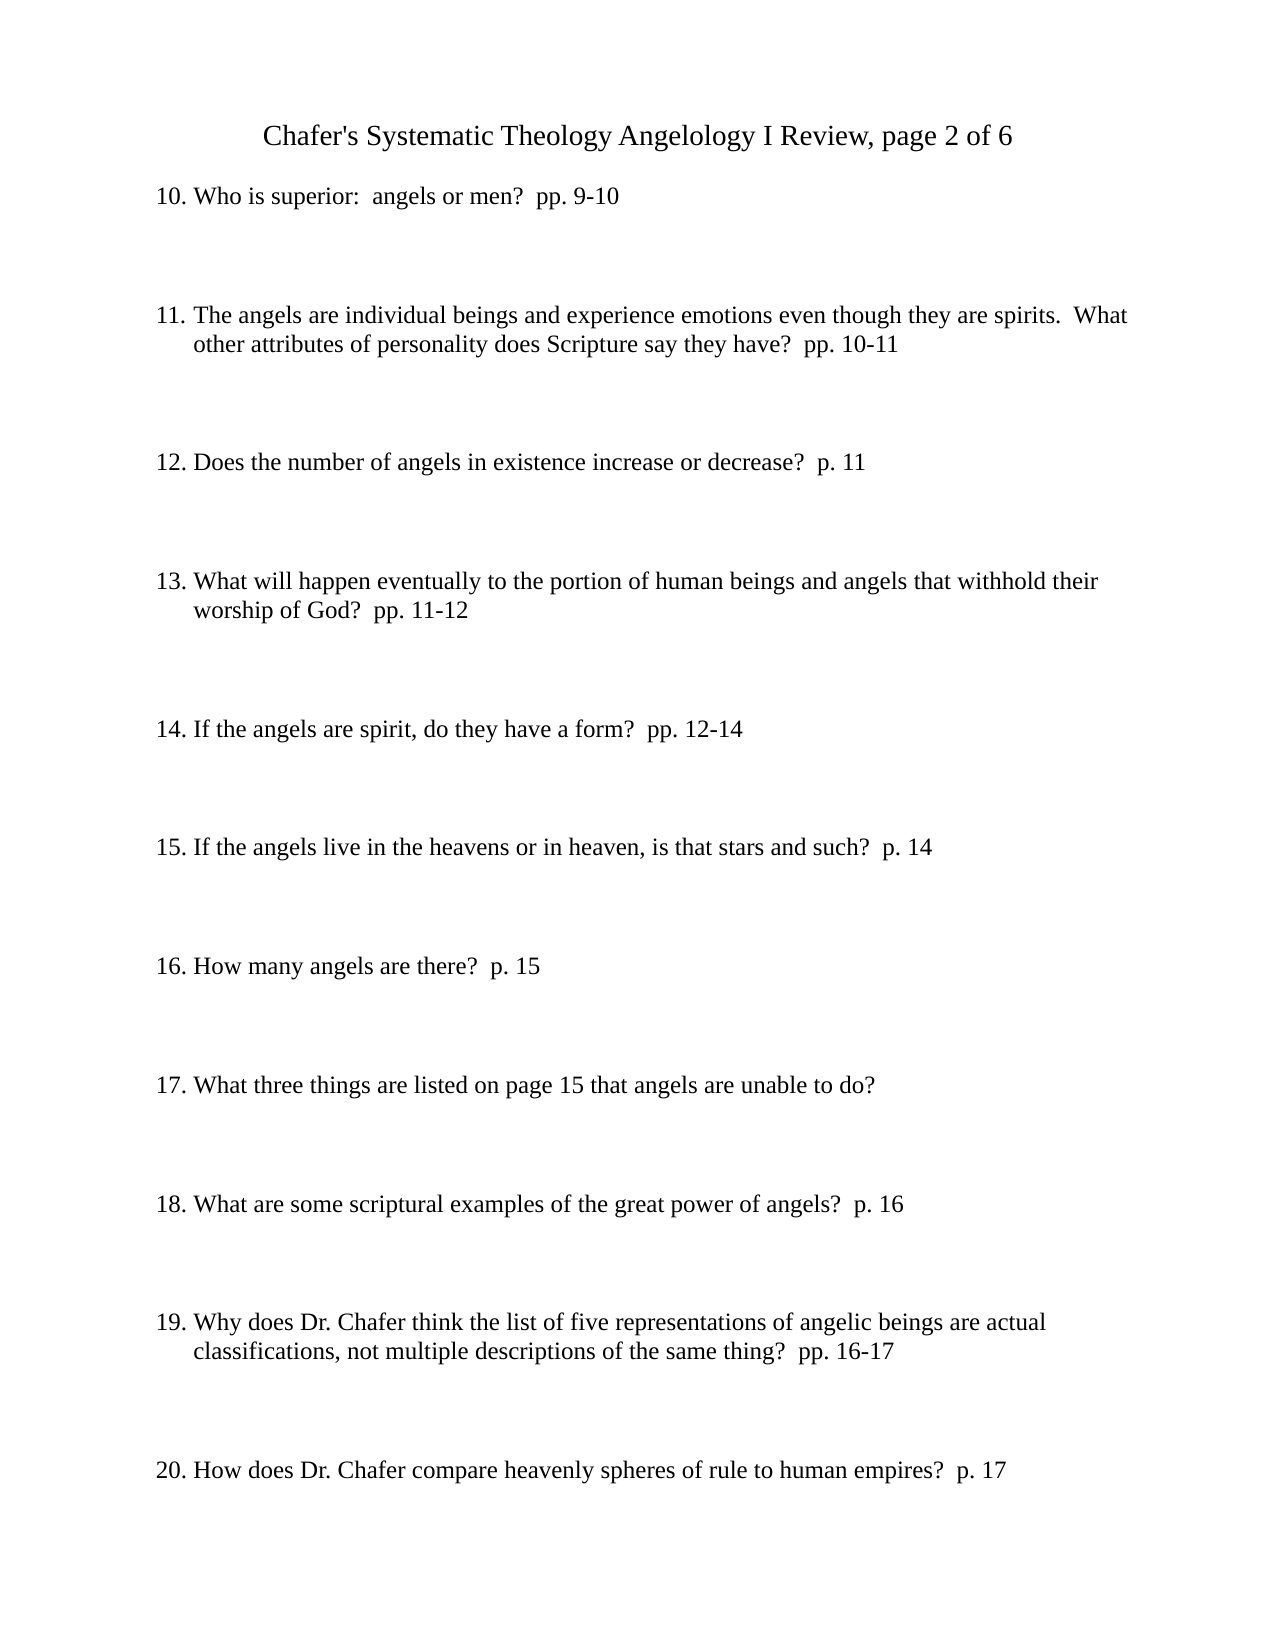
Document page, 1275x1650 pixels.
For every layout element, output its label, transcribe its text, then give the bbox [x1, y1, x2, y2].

list How many angels are there? p. 15 [156, 951, 1157, 980]
list Why does Dr. Chafer think the list of five representations of angelic beings are actual classifications, not multiple descriptions of the same thing? pp. 16-17 [156, 1307, 1157, 1365]
list Does the number of angels in existence increase or decrease? p. 11 [156, 447, 1157, 476]
list What three things are listed on page 15 that angels are unable to do? [156, 1070, 1157, 1099]
list The angels are individual beings and experience emotions even though they are spirits. What other attributes of personality does Scripture say they have? pp. 10-11 [156, 300, 1157, 357]
list Who is superior: angels or men? pp. 9-10 [156, 181, 1157, 210]
list If the angels are spirit, do they have a form? pp. 12-14 [156, 714, 1157, 742]
list What are some scriptural examples of the great power of angels? p. 16 [156, 1189, 1157, 1217]
list If the angels live in the heavens or in heaven, is that stars and such? p. 14 [156, 832, 1157, 861]
list What will happen eventually to the portion of human beings and angels that withhold their worship of God? pp. 11-12 [156, 566, 1157, 624]
list How does Dr. Chafer compare heavenly spheres of rule to human empires? p. 17 [156, 1455, 1157, 1484]
